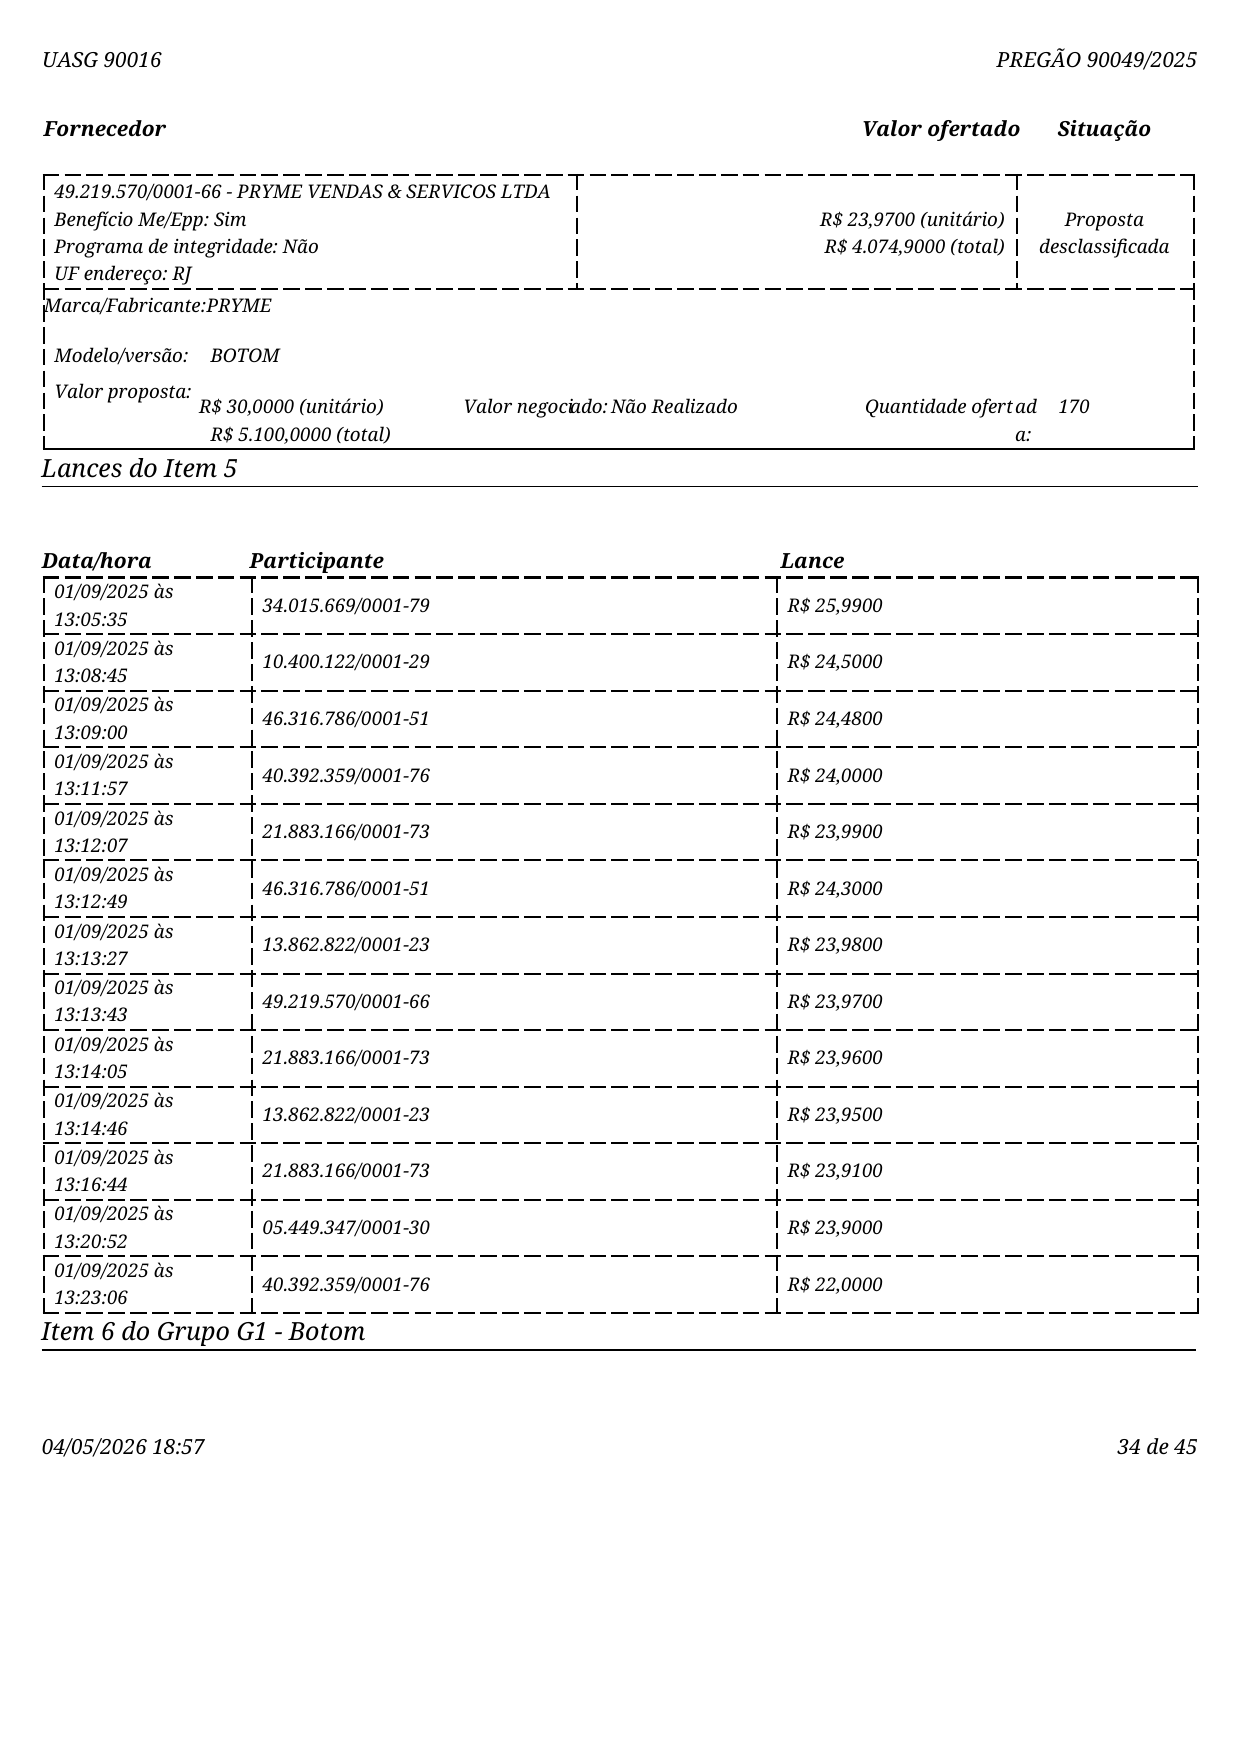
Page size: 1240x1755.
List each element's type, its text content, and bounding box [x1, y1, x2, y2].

table_cell Marca/Fabricante: PRYME [44, 288, 577, 339]
table_cell 01/09/2025 às 13:08:45 [44, 633, 252, 689]
table_header [577, 174, 787, 288]
table_cell 01/09/2025 às 13:13:27 [44, 916, 252, 972]
table_cell 01/09/2025 às 13:09:00 [44, 690, 252, 746]
table_cell 01/09/2025 às 13:23:06 [44, 1255, 252, 1312]
table_cell 13.862.822/0001-23 [252, 916, 777, 972]
table_header R$ 23,9700 (unitário) R$ 4.074,9000 (total) [788, 174, 1017, 288]
table_cell [577, 339, 787, 389]
table_cell [577, 288, 787, 339]
table_cell R$ 24,0000 [777, 746, 1198, 803]
table_cell [788, 339, 1017, 389]
table_cell 13.862.822/0001-23 [252, 1086, 777, 1142]
table_cell ado: Não Realizado [577, 389, 787, 448]
table_cell R$ 30,0000 (unitário) Valor negoci R$ 5.100,0000 (total) [199, 389, 577, 448]
table_cell ada: [1017, 389, 1048, 448]
table_cell R$ 24,3000 [777, 859, 1198, 916]
table_cell 21.883.166/0001-73 [252, 1029, 777, 1086]
table_cell 46.316.786/0001-51 [252, 690, 777, 746]
table_cell 21.883.166/0001-73 [252, 1142, 777, 1199]
table_header 01/09/2025 às 13:05:35 [44, 576, 252, 633]
table_cell 40.392.359/0001-76 [252, 746, 777, 803]
table_header Proposta desclassificada [1017, 174, 1194, 288]
table_cell 01/09/2025 às 13:20:52 [44, 1199, 252, 1255]
subtitle Lances do Item 5 [41, 450, 1200, 484]
table_cell R$ 23,9500 [777, 1086, 1198, 1142]
table_cell R$ 23,9700 [777, 973, 1198, 1029]
table_cell R$ 22,0000 [777, 1255, 1198, 1312]
table_cell [1017, 339, 1194, 389]
table_cell R$ 24,5000 [777, 633, 1198, 689]
table_cell R$ 24,4800 [777, 690, 1198, 746]
table_cell R$ 23,9100 [777, 1142, 1198, 1199]
table_cell 21.883.166/0001-73 [252, 803, 777, 859]
table_cell 01/09/2025 às 13:14:05 [44, 1029, 252, 1086]
table_cell Modelo/versão: Valor proposta: [44, 339, 199, 448]
table_header 34.015.669/0001-79 [252, 576, 777, 633]
table_cell 10.400.122/0001-29 [252, 633, 777, 689]
table_cell 01/09/2025 às 13:12:07 [44, 803, 252, 859]
table_cell Quantidade ofert [788, 389, 1017, 448]
table_cell [788, 288, 1017, 339]
table_header 49.219.570/0001-66 - PRYME VENDAS & SERVICOS LTDA Benefício Me/Epp: Sim Programa de integridade: Não UF endereço: RJ [44, 174, 577, 288]
table_cell BOTOM [199, 339, 577, 389]
table_cell 46.316.786/0001-51 [252, 859, 777, 916]
table_cell 01/09/2025 às 13:11:57 [44, 746, 252, 803]
table_cell [1017, 288, 1194, 339]
table_cell R$ 23,9000 [777, 1199, 1198, 1255]
table_cell R$ 23,9600 [777, 1029, 1198, 1086]
subtitle Item 6 do Grupo G1 - Botom [41, 1314, 1200, 1348]
table_cell 01/09/2025 às 13:16:44 [44, 1142, 252, 1199]
table_cell 01/09/2025 às 13:13:43 [44, 973, 252, 1029]
table_cell 01/09/2025 às 13:14:46 [44, 1086, 252, 1142]
text Data/hora Participante Lance [42, 546, 1200, 574]
table_cell 49.219.570/0001-66 [252, 973, 777, 1029]
table_cell R$ 23,9800 [777, 916, 1198, 972]
table_header R$ 25,9900 [777, 576, 1198, 633]
table_cell 170 [1048, 389, 1194, 448]
table_cell 40.392.359/0001-76 [252, 1255, 777, 1312]
table_cell 05.449.347/0001-30 [252, 1199, 777, 1255]
table_cell 01/09/2025 às 13:12:49 [44, 859, 252, 916]
table_cell R$ 23,9900 [777, 803, 1198, 859]
